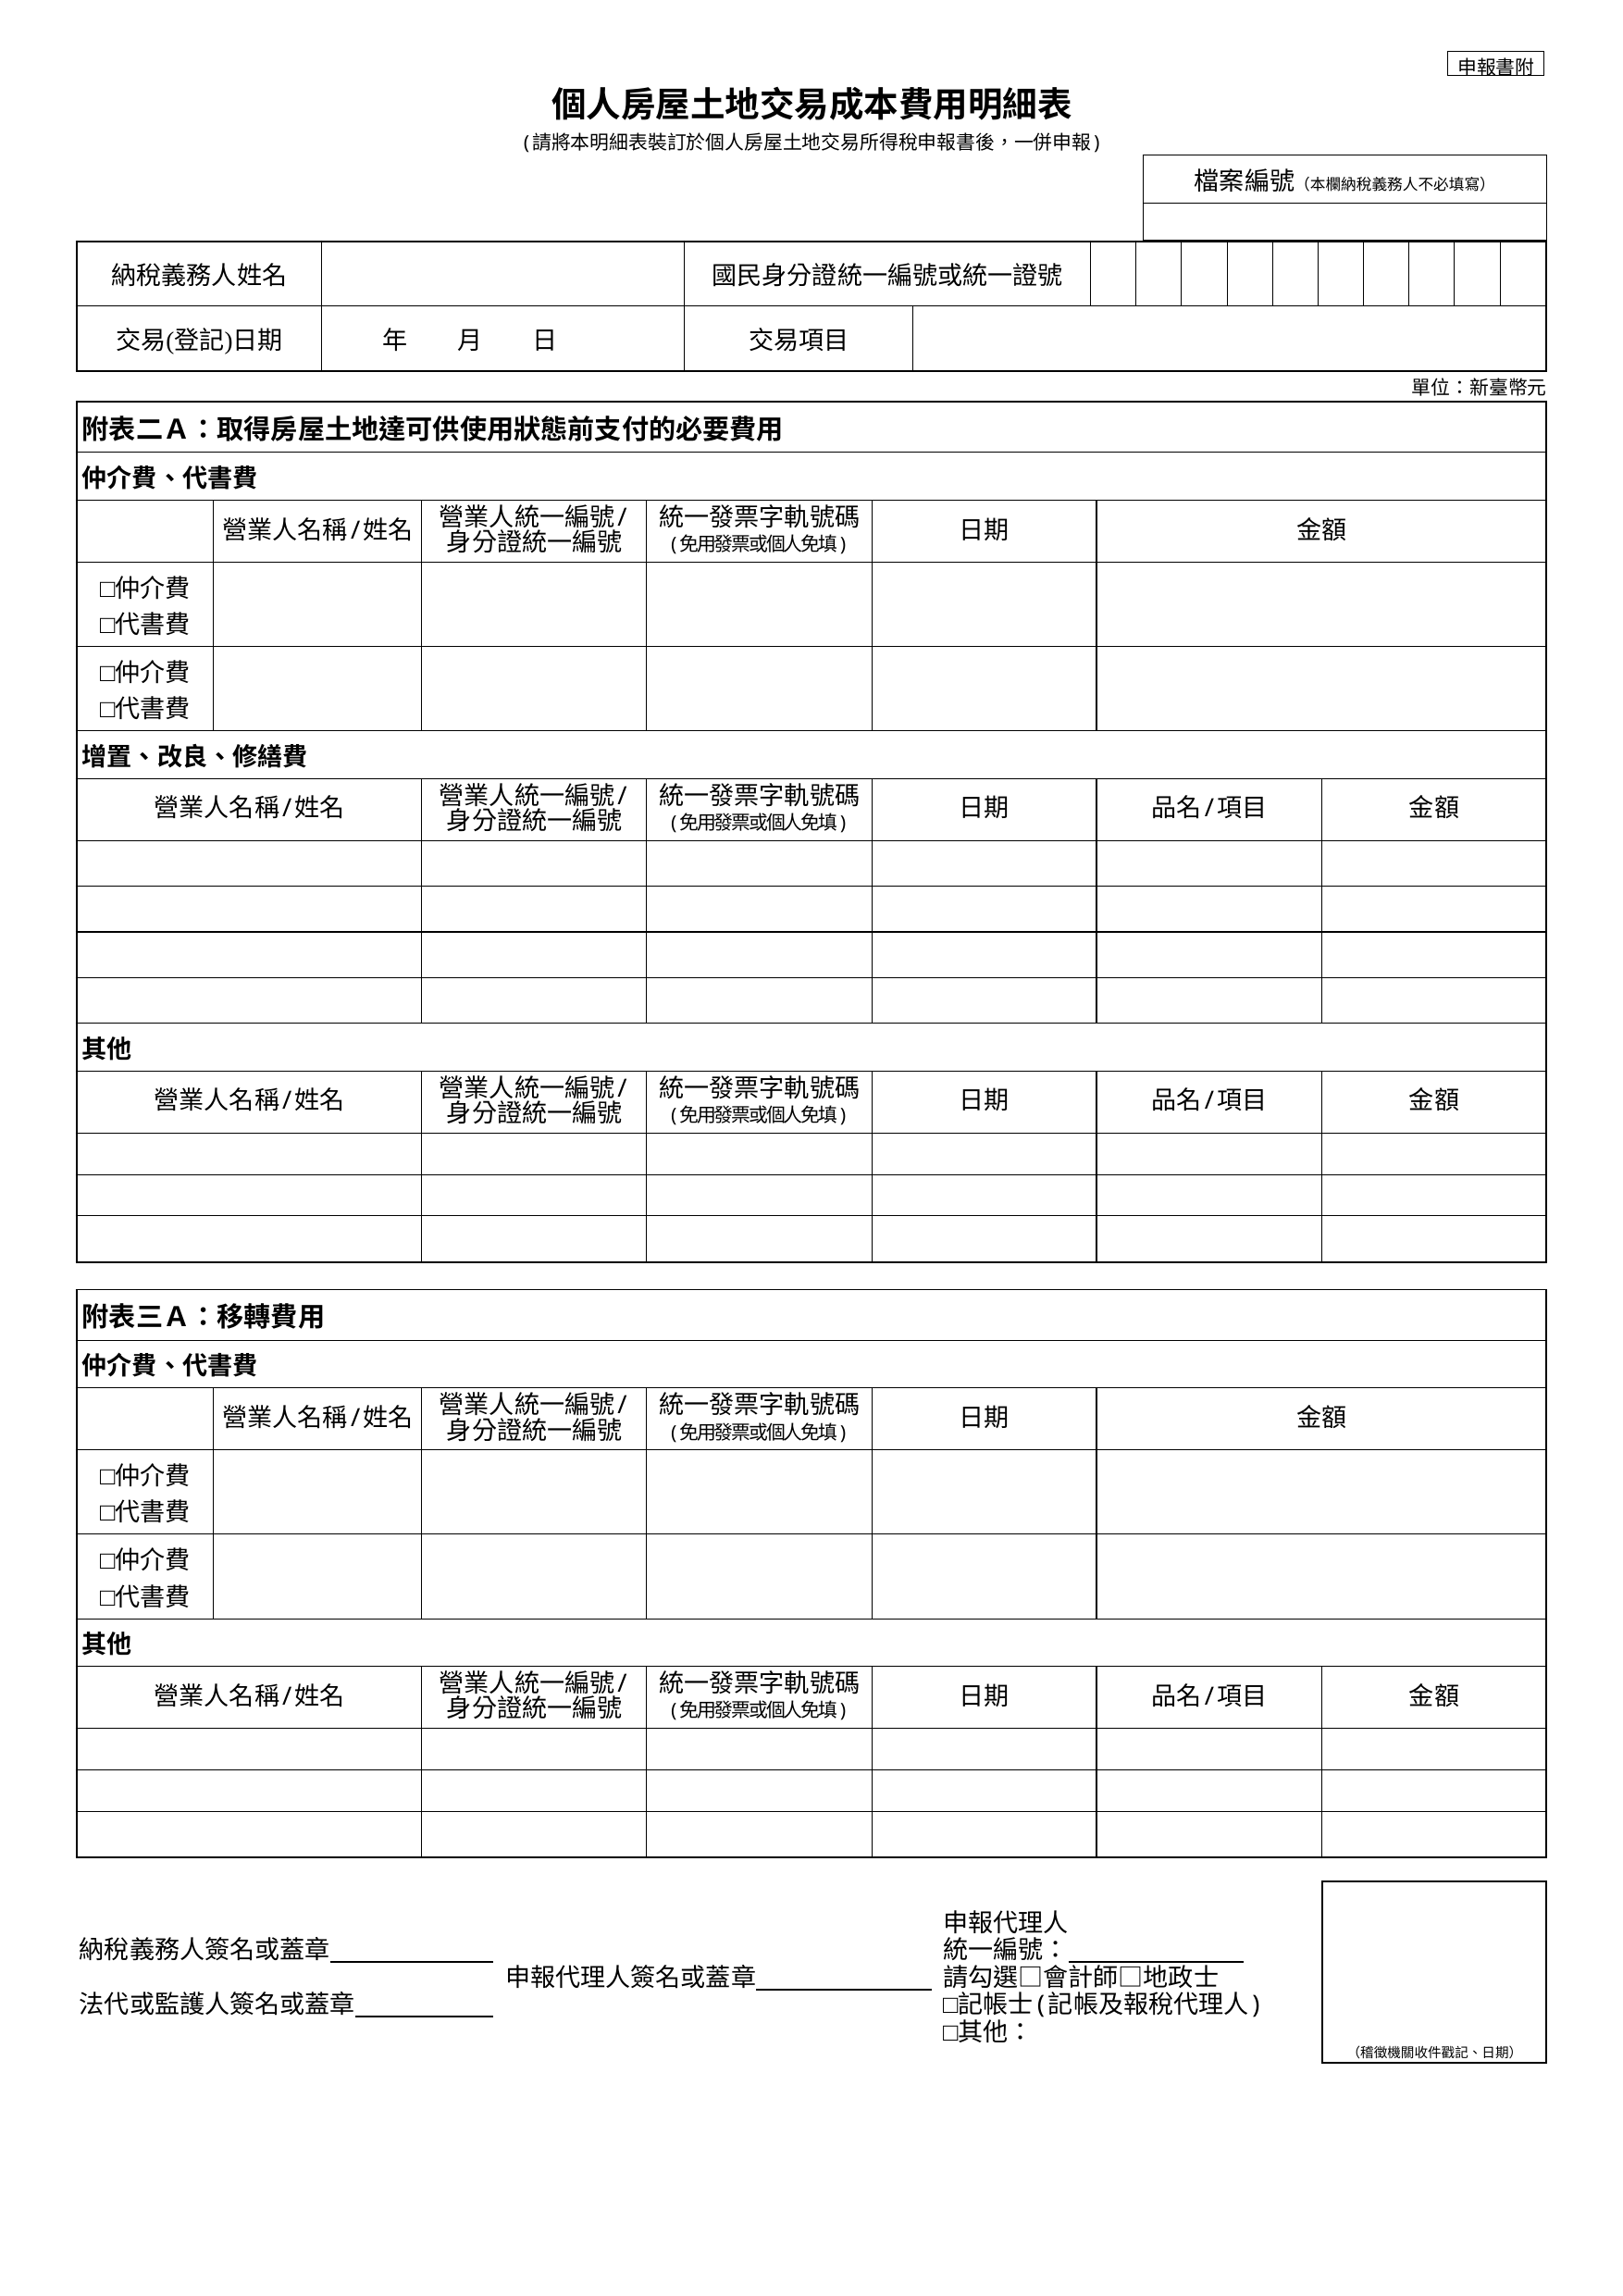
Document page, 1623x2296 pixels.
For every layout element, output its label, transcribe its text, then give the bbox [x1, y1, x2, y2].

table_header 申報代理人簽名或蓋章 [502, 1880, 940, 2062]
table_cell 交易(登記)日期 [78, 306, 321, 370]
table_cell [78, 978, 421, 1023]
table_cell 營業人統一編號/ 身分證統一編號 [422, 501, 646, 562]
table_cell 品名/項目 [1097, 1667, 1321, 1728]
table_header [322, 242, 684, 305]
table_cell [78, 1770, 421, 1811]
table_cell 營業人統一編號/ 身分證統一編號 [422, 1667, 646, 1728]
table_header 申報代理人 統一編號： 請勾選□會計師□地政士 □記帳士(記帳及報稅代理人) □其他： [940, 1880, 1321, 2062]
table_cell [1322, 978, 1545, 1023]
table_cell 附表三Ａ：移轉費用 [78, 1290, 1545, 1340]
table_cell [1097, 1450, 1545, 1533]
table_cell [78, 1134, 421, 1173]
table_cell 其他 [78, 1620, 1545, 1666]
table_cell [1322, 887, 1545, 931]
table_cell [1097, 1534, 1545, 1618]
table_cell [1322, 841, 1545, 886]
table_header [1228, 242, 1272, 305]
table_cell [1097, 1175, 1321, 1215]
table_cell 營業人名稱/姓名 [214, 501, 421, 562]
text (請將本明細表裝訂於個人房屋土地交易所得稅申報書後，一併申報) [77, 127, 1546, 155]
table_cell [1322, 933, 1545, 977]
table_cell [647, 1729, 872, 1769]
table_cell [647, 887, 872, 931]
table_cell [647, 647, 872, 730]
table_cell [873, 978, 1096, 1023]
table_cell [78, 1175, 421, 1215]
table_cell [78, 1812, 421, 1856]
table_cell 金額 [1097, 1388, 1545, 1449]
table_cell [214, 647, 421, 730]
table_cell [422, 841, 646, 886]
table_cell 日期 [873, 779, 1096, 840]
table_cell [422, 1216, 646, 1261]
text 個人房屋土地交易成本費用明細表 [77, 77, 1546, 127]
table_cell □仲介費 □代書費 [78, 563, 213, 646]
table_header 檔案編號（本欄納稅義務人不必填寫） [1144, 155, 1546, 202]
table_cell [77, 1263, 1546, 1289]
table_cell [214, 1450, 421, 1533]
table_cell [1097, 1216, 1321, 1261]
table_cell [873, 1175, 1096, 1215]
table_header [1091, 242, 1135, 305]
table_cell 交易項目 [685, 306, 912, 370]
table_cell 營業人統一編號/ 身分證統一編號 [422, 1388, 646, 1449]
table_header [1455, 242, 1500, 305]
table_cell 金額 [1322, 779, 1545, 840]
table_cell 營業人名稱/姓名 [78, 1667, 421, 1728]
table_cell [1322, 1770, 1545, 1811]
table_cell 年 月 日 [322, 306, 684, 370]
table_cell [422, 563, 646, 646]
table_cell [1097, 933, 1321, 977]
table_cell [1097, 978, 1321, 1023]
table_cell [1097, 887, 1321, 931]
table_cell [422, 978, 646, 1023]
table_cell 金額 [1322, 1667, 1545, 1728]
table_header 納稅義務人姓名 [78, 242, 321, 305]
table_cell 日期 [873, 1388, 1096, 1449]
table_cell [1097, 1134, 1321, 1173]
table_cell [1144, 204, 1546, 240]
table_header [1136, 242, 1181, 305]
table_cell [78, 501, 213, 562]
table_cell [647, 1812, 872, 1856]
table_cell [422, 1770, 646, 1811]
table_header [1319, 242, 1363, 305]
table_cell 營業人名稱/姓名 [78, 1072, 421, 1132]
table_cell 其他 [78, 1024, 1545, 1071]
table_header [1182, 242, 1227, 305]
table_header [1364, 242, 1408, 305]
table_header [1273, 242, 1318, 305]
table_cell 營業人名稱/姓名 [78, 779, 421, 840]
table_cell 營業人統一編號/ 身分證統一編號 [422, 779, 646, 840]
table_cell [647, 1450, 872, 1533]
table_cell [78, 841, 421, 886]
table_cell [647, 1534, 872, 1618]
table_cell 仲介費、代書費 [78, 453, 1545, 500]
table_header 國民身分證統一編號或統一證號 [685, 242, 1090, 305]
table_cell [422, 1812, 646, 1856]
table_cell [873, 1134, 1096, 1173]
table_cell [1322, 1729, 1545, 1769]
table_cell 品名/項目 [1097, 1072, 1321, 1132]
table_cell [422, 1534, 646, 1618]
table_cell [873, 1770, 1096, 1811]
table_cell 日期 [873, 501, 1096, 562]
table_cell [873, 647, 1096, 730]
table_cell [647, 933, 872, 977]
table_cell [873, 1450, 1096, 1533]
table_cell 營業人統一編號/ 身分證統一編號 [422, 1072, 646, 1132]
table_cell [873, 563, 1096, 646]
table_cell 營業人名稱/姓名 [214, 1388, 421, 1449]
table_cell [1322, 1812, 1545, 1856]
table_cell [647, 841, 872, 886]
table_cell [422, 1450, 646, 1533]
table_cell [1097, 841, 1321, 886]
table_cell 日期 [873, 1072, 1096, 1132]
table_cell [78, 887, 421, 931]
table_cell [214, 563, 421, 646]
table_cell [422, 1134, 646, 1173]
table_cell [873, 887, 1096, 931]
table_cell [1322, 1216, 1545, 1261]
table_cell [647, 978, 872, 1023]
table_cell □仲介費 □代書費 [78, 647, 213, 730]
table_cell 仲介費、代書費 [78, 1341, 1545, 1387]
table_cell [647, 1134, 872, 1173]
table_header [1409, 242, 1454, 305]
table_cell □仲介費 □代書費 [78, 1450, 213, 1533]
table_cell 統一發票字軌號碼 (免用發票或個人免填) [647, 1667, 872, 1728]
table_cell [1097, 1729, 1321, 1769]
table_cell [1097, 563, 1545, 646]
table_cell [422, 887, 646, 931]
table_cell 金額 [1097, 501, 1545, 562]
text 單位：新臺幣元 [77, 372, 1546, 400]
table_cell [78, 1216, 421, 1261]
table_cell [78, 1729, 421, 1769]
table_cell [422, 1175, 646, 1215]
table_header 附表二Ａ：取得房屋土地達可供使用狀態前支付的必要費用 [78, 403, 1545, 452]
table_cell [1097, 647, 1545, 730]
table_header 納稅義務人簽名或蓋章 法代或監護人簽名或蓋章 [77, 1880, 502, 2062]
table_cell [422, 933, 646, 977]
text 申報書附表 [1448, 52, 1543, 75]
table_cell [647, 1216, 872, 1261]
table_cell [873, 841, 1096, 886]
table_cell [1097, 1812, 1321, 1856]
table_cell [422, 1729, 646, 1769]
table_cell [873, 933, 1096, 977]
table_cell [647, 1175, 872, 1215]
table_cell [214, 1534, 421, 1618]
table_cell 統一發票字軌號碼 (免用發票或個人免填) [647, 1388, 872, 1449]
table_cell 增置、改良、修繕費 [78, 731, 1545, 778]
table_cell [1097, 1770, 1321, 1811]
table_cell 統一發票字軌號碼 (免用發票或個人免填) [647, 501, 872, 562]
table_cell [78, 1388, 213, 1449]
table_cell 統一發票字軌號碼 (免用發票或個人免填) [647, 1072, 872, 1132]
table_cell □仲介費 □代書費 [78, 1534, 213, 1618]
table_cell [422, 647, 646, 730]
table_cell [1322, 1134, 1545, 1173]
table_header （稽徵機關收件戳記、日期） [1323, 1882, 1545, 2062]
table_cell 品名/項目 [1097, 779, 1321, 840]
table_cell [913, 306, 1545, 370]
table_cell [873, 1729, 1096, 1769]
table_cell 統一發票字軌號碼 (免用發票或個人免填) [647, 779, 872, 840]
table_cell [1322, 1175, 1545, 1215]
table_cell [873, 1812, 1096, 1856]
table_cell [78, 933, 421, 977]
table_header [1501, 242, 1545, 305]
table_cell [647, 563, 872, 646]
table_cell 金額 [1322, 1072, 1545, 1132]
table_cell [873, 1534, 1096, 1618]
table_cell [873, 1216, 1096, 1261]
table_cell [647, 1770, 872, 1811]
table_cell 日期 [873, 1667, 1096, 1728]
